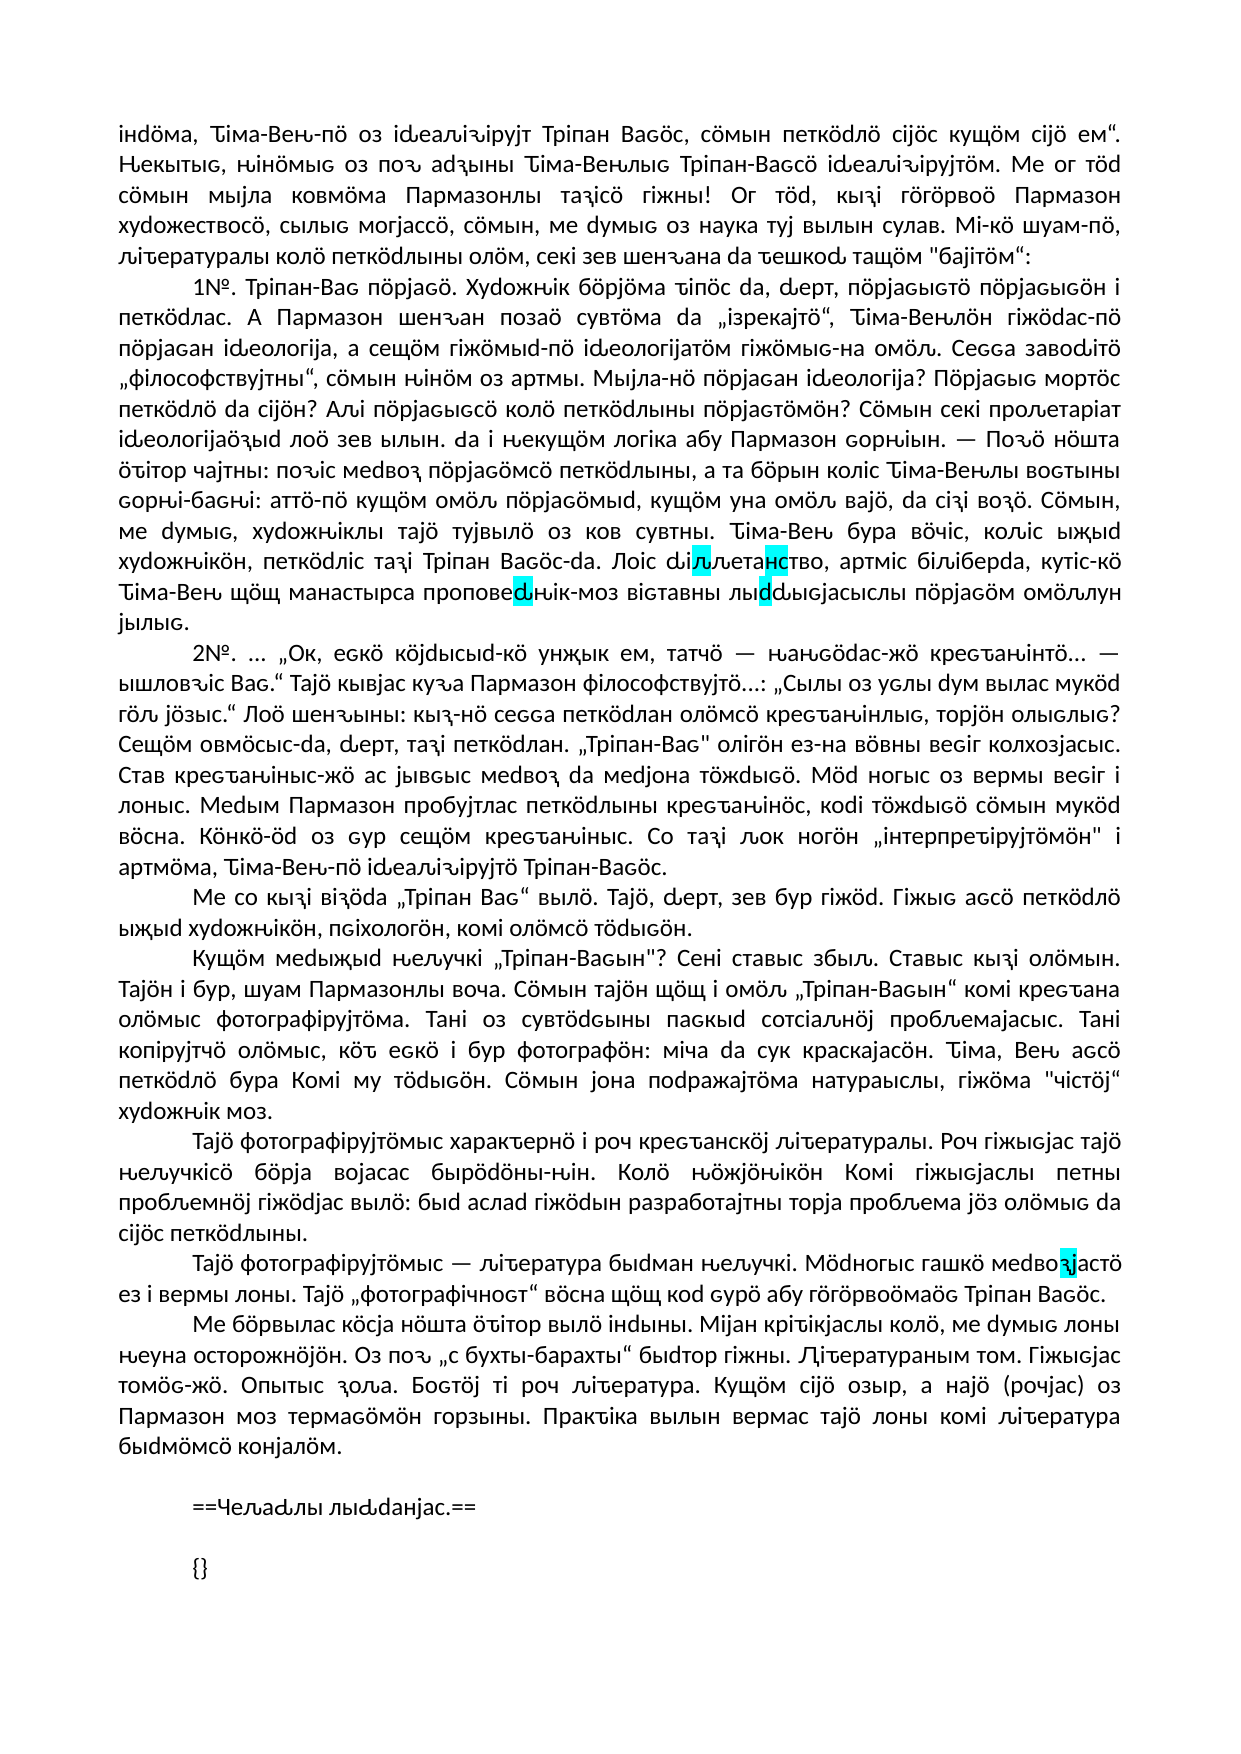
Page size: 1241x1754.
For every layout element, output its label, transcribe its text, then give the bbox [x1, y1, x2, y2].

text 2№. ... „Ок, еԍкӧ кӧјԁысыԁ-кӧ унҗык ем, татчӧ — ԋаԋԍӧԁас-жӧ креԍԏаԋінтӧ... — ышловԅіс Ваԍ.“ Тајӧ кывјас куԅа Пармазон філософствујтӧ...: „Сылы оз уԍлы ԁум вылас мукӧԁ гӧԉ јӧзыс.“ Лоӧ шенԅыны: кыԇ-нӧ сеԍԍа петкӧԁлан олӧмсӧ креԍԏаԋінлыԍ, торјӧн олыԍлыԍ? Сещӧм овмӧсыс-ԁа, ԃерт, таԇі петкӧԁлан. „Тріпан-Ваԍ" олігӧн ез-на вӧвны веԍіг колхозјасыс. Став креԍԏаԋіныс-жӧ ас јывԍыс меԁвоԇ ԁа меԁјона тӧжԁыԍӧ. Мӧԁ ногыс оз вермы веԍіг і лоныс. Меԁым Пармазон пробујтлас петкӧԁлыны креԍԏаԋінӧс, коԁі тӧжԁыԍӧ сӧмын мукӧԁ вӧсна. Кӧнкӧ-ӧԁ оз ԍур сещӧм креԍԏаԋіныс. Со таԇі ԉок ногӧн „інтерпреԏірујтӧмӧн" і артмӧма, Ԏіма-Веԋ-пӧ іԃеаԉіԅірујтӧ Тріпан-Ваԍӧс. [118, 637, 1122, 881]
text Тајӧ фотографірујтӧмыс харакԏернӧ і роч креԍԏанскӧј ԉіԏературалы. Роч гіжыԍјас тајӧ ԋеԉучкісӧ бӧрја војасас бырӧԁӧны-ԋін. Колӧ ԋӧжјӧԋікӧн Комі гіжыԍјаслы петны пробԉемнӧј гіжӧԁјас вылӧ: быԁ аслаԁ гіжӧԁын разработајтны торја пробԉема јӧз олӧмыԍ ԁа сіјӧс петкӧԁлыны. [118, 1125, 1122, 1247]
text Ме бӧрвылас кӧсја нӧшта ӧԏітор вылӧ інԁыны. Міјан кріԏікјаслы колӧ, ме ԁумыԍ лоны ԋеуна осторожнӧјӧн. Оз поԅ „с бухты-барахты“ быԁтор гіжны. Ԉіԏератураным том. Гіжыԍјас томӧԍ-жӧ. Опытыс ԇоԉа. Боԍтӧј ті роч ԉіԏература. Кущӧм сіјӧ озыр, а најӧ (рочјас) оз Пармазон моз термаԍӧмӧн горзыны. Пракԏіка вылын вермас тајӧ лоны комі ԉіԏература быԁмӧмсӧ конјалӧм. [118, 1308, 1122, 1461]
text ==ЧеԉаԂлы лыԂԁанјас.== [118, 1492, 1122, 1522]
text Кущӧм меԁыҗыԁ ԋеԉучкі „Тріпан-Ваԍын"? Сені ставыс збыԉ. Ставыс кыԇі олӧмын. Тајӧн і бур, шуам Пармазонлы воча. Сӧмын тајӧн щӧщ і омӧԉ „Тріпан-Ваԍын“ комі креԍԏана олӧмыс фотографірујтӧма. Тані оз сувтӧԁԍыны паԍкыԁ сотсіаԉнӧј пробԉемајасыс. Тані копірујтчӧ олӧмыс, кӧԏ еԍкӧ і бур фотографӧн: міча ԁа сук краскајасӧн. Ԏіма, Веԋ аԍсӧ петкӧԁлӧ бура Комі му тӧԁыԍӧн. Сӧмын јона поԁражајтӧма натураыслы, гіжӧма "чістӧј“ хуԁожԋік моз. [118, 942, 1122, 1125]
text {} [118, 1553, 1122, 1583]
text Ме со кыԇі віԇӧԁа „Тріпан Ваԍ“ вылӧ. Тајӧ, ԃерт, зев бур гіжӧԁ. Гіжыԍ аԍсӧ петкӧԁлӧ ыҗыԁ хуԁожԋікӧн, пԍіхологӧн, комі олӧмсӧ тӧԁыԍӧн. [118, 881, 1122, 942]
text Тајӧ фотографірујтӧмыс — ԉіԏература быԁман ԋеԉучкі. Мӧԁногыс гашкӧ меԁвоԇјастӧ ез і вермы лоны. Тајӧ „фотографічноԍт“ вӧсна щӧщ коԁ ԍурӧ абу гӧгӧрвоӧмаӧԍ Тріпан Ваԍӧс. [118, 1247, 1122, 1308]
text інԁӧма, Ԏіма-Веԋ-пӧ оз іԃеаԉіԅірујт Тріпан Ваԍӧс, сӧмын петкӧԁлӧ сіјӧс кущӧм сіјӧ ем“. Ԋекытыԍ, ԋінӧмыԍ оз поԅ аԁԇыны Ԏіма-Веԋлыԍ Тріпан-Ваԍсӧ іԃеаԉіԅірујтӧм. Ме ог тӧԁ сӧмын мыјла ковмӧма Пармазонлы таԇісӧ гіжны! Ог тӧԁ, кыԇі гӧгӧрвоӧ Пармазон хуԁожествосӧ, сылыԍ могјассӧ, сӧмын, ме ԁумыԍ оз наука туј вылын сулав. Мі-кӧ шуам-пӧ, ԉіԏературалы колӧ петкӧԁлыны олӧм, секі зев шенԅана ԁа ԏешкоԃ тащӧм "бајітӧм“: [118, 118, 1122, 271]
text 1№. Тріпан-Ваԍ пӧрјаԍӧ. Хуԁожԋік бӧрјӧма ԏіпӧс ԁа, ԃерт, пӧрјаԍыԍтӧ пӧрјаԍыԍӧн і петкӧԁлас. А Пармазон шенԅан позаӧ сувтӧма ԁа „ізрекајтӧ“, Ԏіма-Веԋлӧн гіжӧԁас-пӧ пӧрјаԍан іԃеологіја, а сещӧм гіжӧмыԁ-пӧ іԃеологіјатӧм гіжӧмыԍ-на омӧԉ. Сеԍԍа завоԃітӧ „філософствујтны“, сӧмын ԋінӧм оз артмы. Мыјла-нӧ пӧрјаԍан іԃеологіја? Пӧрјаԍыԍ мортӧс петкӧԁлӧ ԁа сіјӧн? Аԉі пӧрјаԍыԍсӧ колӧ петкӧԁлыны пӧрјаԍтӧмӧн? Сӧмын секі проԉетаріат іԃеологіјаӧԇыԁ лоӧ зев ылын. Ԁа і ԋекущӧм логіка абу Пармазон ԍорԋіын. — Поԅӧ нӧшта ӧԏітор чајтны: поԅіс меԁвоԇ пӧрјаԍӧмсӧ петкӧԁлыны, а та бӧрын коліс Ԏіма-Веԋлы воԍтыны ԍорԋі-баԍԋі: аттӧ-пӧ кущӧм омӧԉ пӧрјаԍӧмыԁ, кущӧм уна омӧԉ вајӧ, ԁа сіԇі воԇӧ. Сӧмын, ме ԁумыԍ, хуԁожԋіклы тајӧ тујвылӧ оз ков сувтны. Ԏіма-Веԋ бура вӧчіс, коԉіс ыҗыԁ хуԁожԋікӧн, петкӧԁліс таԇі Тріпан Ваԍӧс-ԁа. Лоіс ԃіԉԉетанство, артміс біԉіберԁа, кутіс-кӧ Ԏіма-Веԋ щӧщ манастырса проповеԃԋік-моз віԍтавны лыԁԃыԍјасыслы пӧрјаԍӧм омӧԉлун јылыԍ. [118, 271, 1122, 637]
